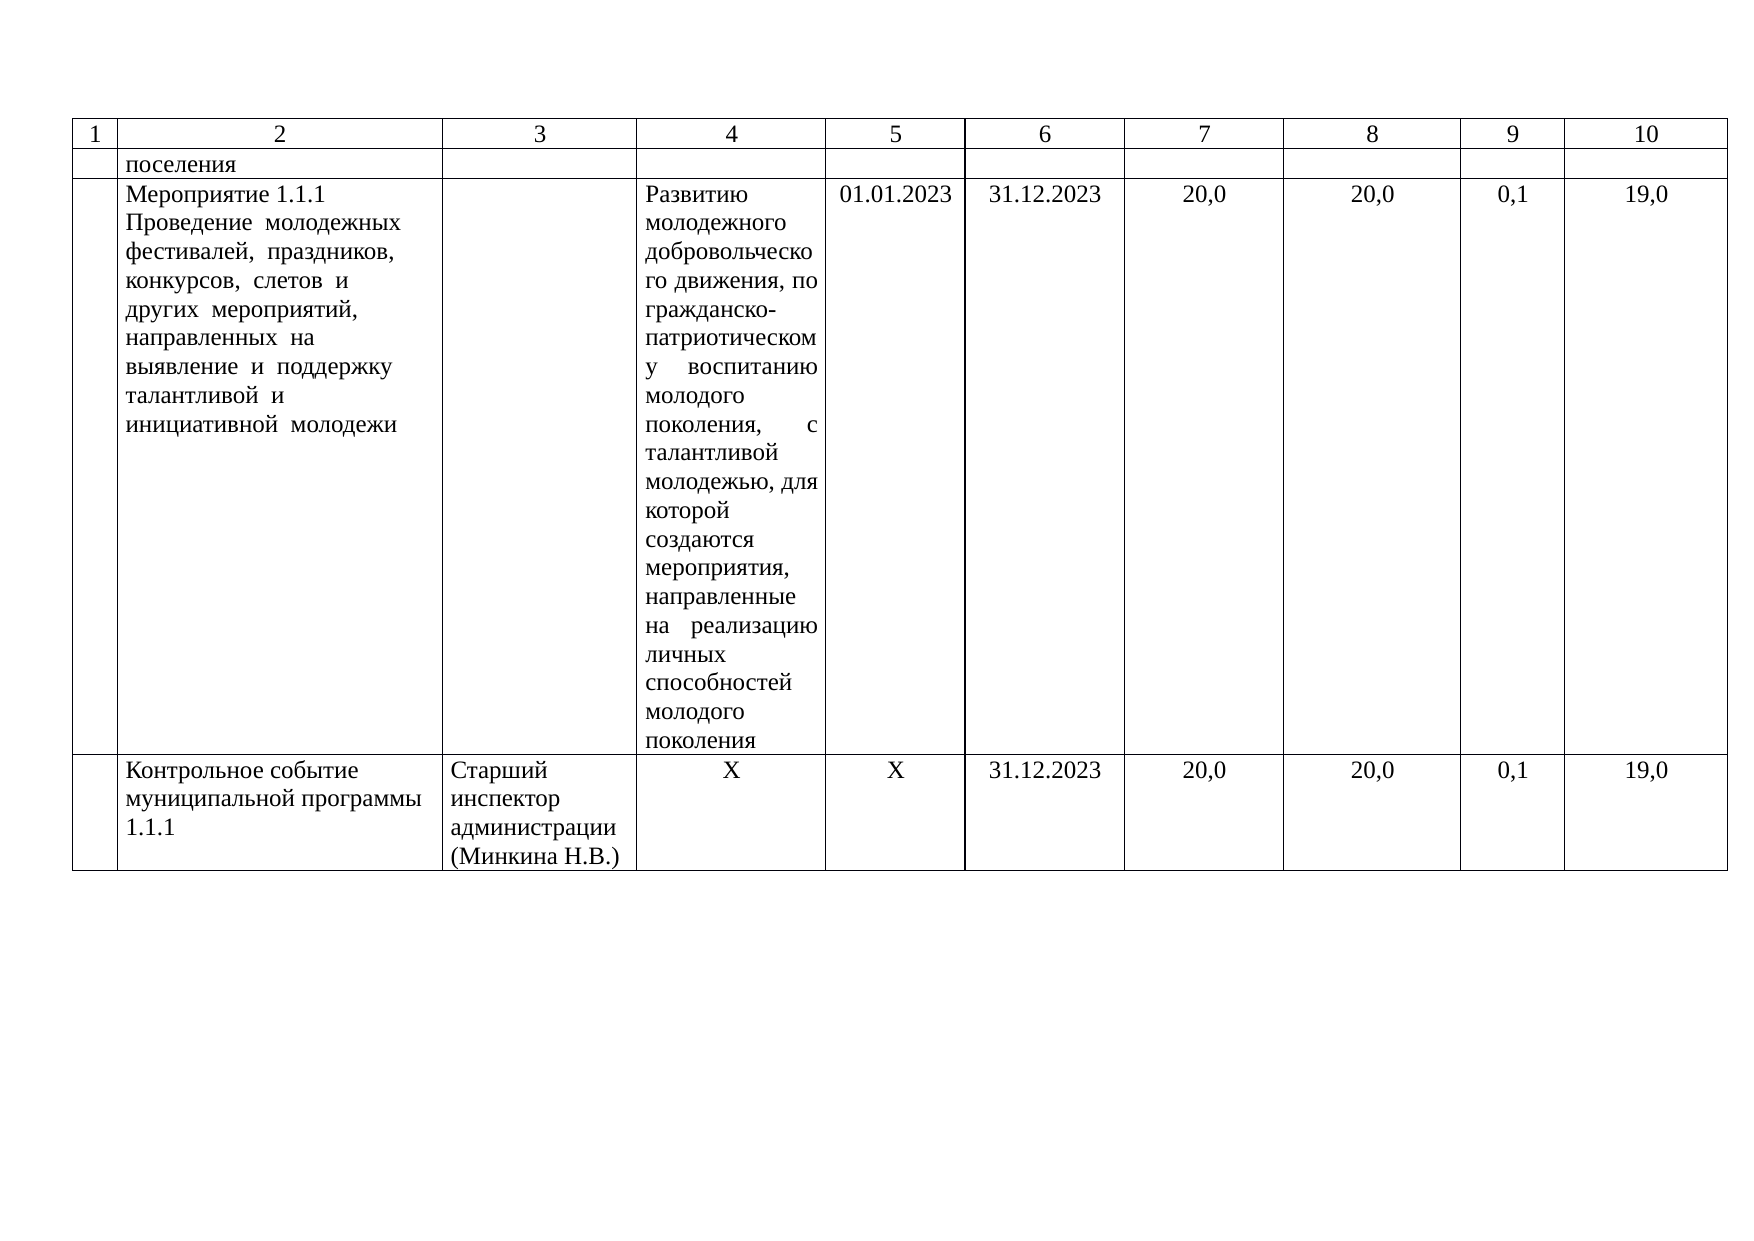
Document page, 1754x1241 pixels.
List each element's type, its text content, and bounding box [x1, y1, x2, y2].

table_cell X [826, 755, 964, 870]
table_cell [73, 755, 117, 870]
table_header 2 [118, 119, 442, 148]
table_cell [73, 179, 117, 754]
table_cell поселения [118, 149, 442, 178]
table_cell [443, 179, 636, 754]
table_cell Х [637, 755, 825, 870]
table_cell [73, 149, 117, 178]
table_cell [1284, 149, 1460, 178]
table_cell 20,0 [1125, 179, 1283, 754]
table_cell [443, 149, 636, 178]
table_cell 0,1 [1461, 179, 1564, 754]
table_cell 19,0 [1565, 755, 1727, 870]
table_cell 20,0 [1125, 755, 1283, 870]
table_header 3 [443, 119, 636, 148]
table_header 1 [73, 119, 117, 148]
table_cell 0,1 [1461, 755, 1564, 870]
table_cell [826, 149, 964, 178]
table_cell Контрольное событие муниципальной программы 1.1.1 [118, 755, 442, 870]
table_cell 20,0 [1284, 179, 1460, 754]
table_cell [637, 149, 825, 178]
table_cell Мероприятие 1.1.1 Проведение молодежных фестивалей, праздников, конкурсов, слетов и других мероприятий, направленных на выявление и поддержку талантливой и инициативной молодежи [118, 179, 442, 754]
table_header 5 [826, 119, 964, 148]
table_cell [1125, 149, 1283, 178]
table_header 6 [966, 119, 1124, 148]
table_cell 01.01.2023 [826, 179, 964, 754]
table_cell Старший инспектор администрации (Минкина Н.В.) [443, 755, 636, 870]
table_cell [1461, 149, 1564, 178]
table_cell 20,0 [1284, 755, 1460, 870]
table_cell Развитию молодежного добровольческого движения, по гражданско-патриотическому воспитанию молодого поколения, с талантливой молодежью, для которой создаются мероприятия, направленные на реализацию личных способностей молодого поколения [637, 179, 825, 754]
table_header 10 [1565, 119, 1727, 148]
table_header 8 [1284, 119, 1460, 148]
table_cell [1565, 149, 1727, 178]
table_cell 31.12.2023 [966, 755, 1124, 870]
table_header 7 [1125, 119, 1283, 148]
table_header 9 [1461, 119, 1564, 148]
table_cell [966, 149, 1124, 178]
table_header 4 [637, 119, 825, 148]
table_cell 19,0 [1565, 179, 1727, 754]
table_cell 31.12.2023 [966, 179, 1124, 754]
